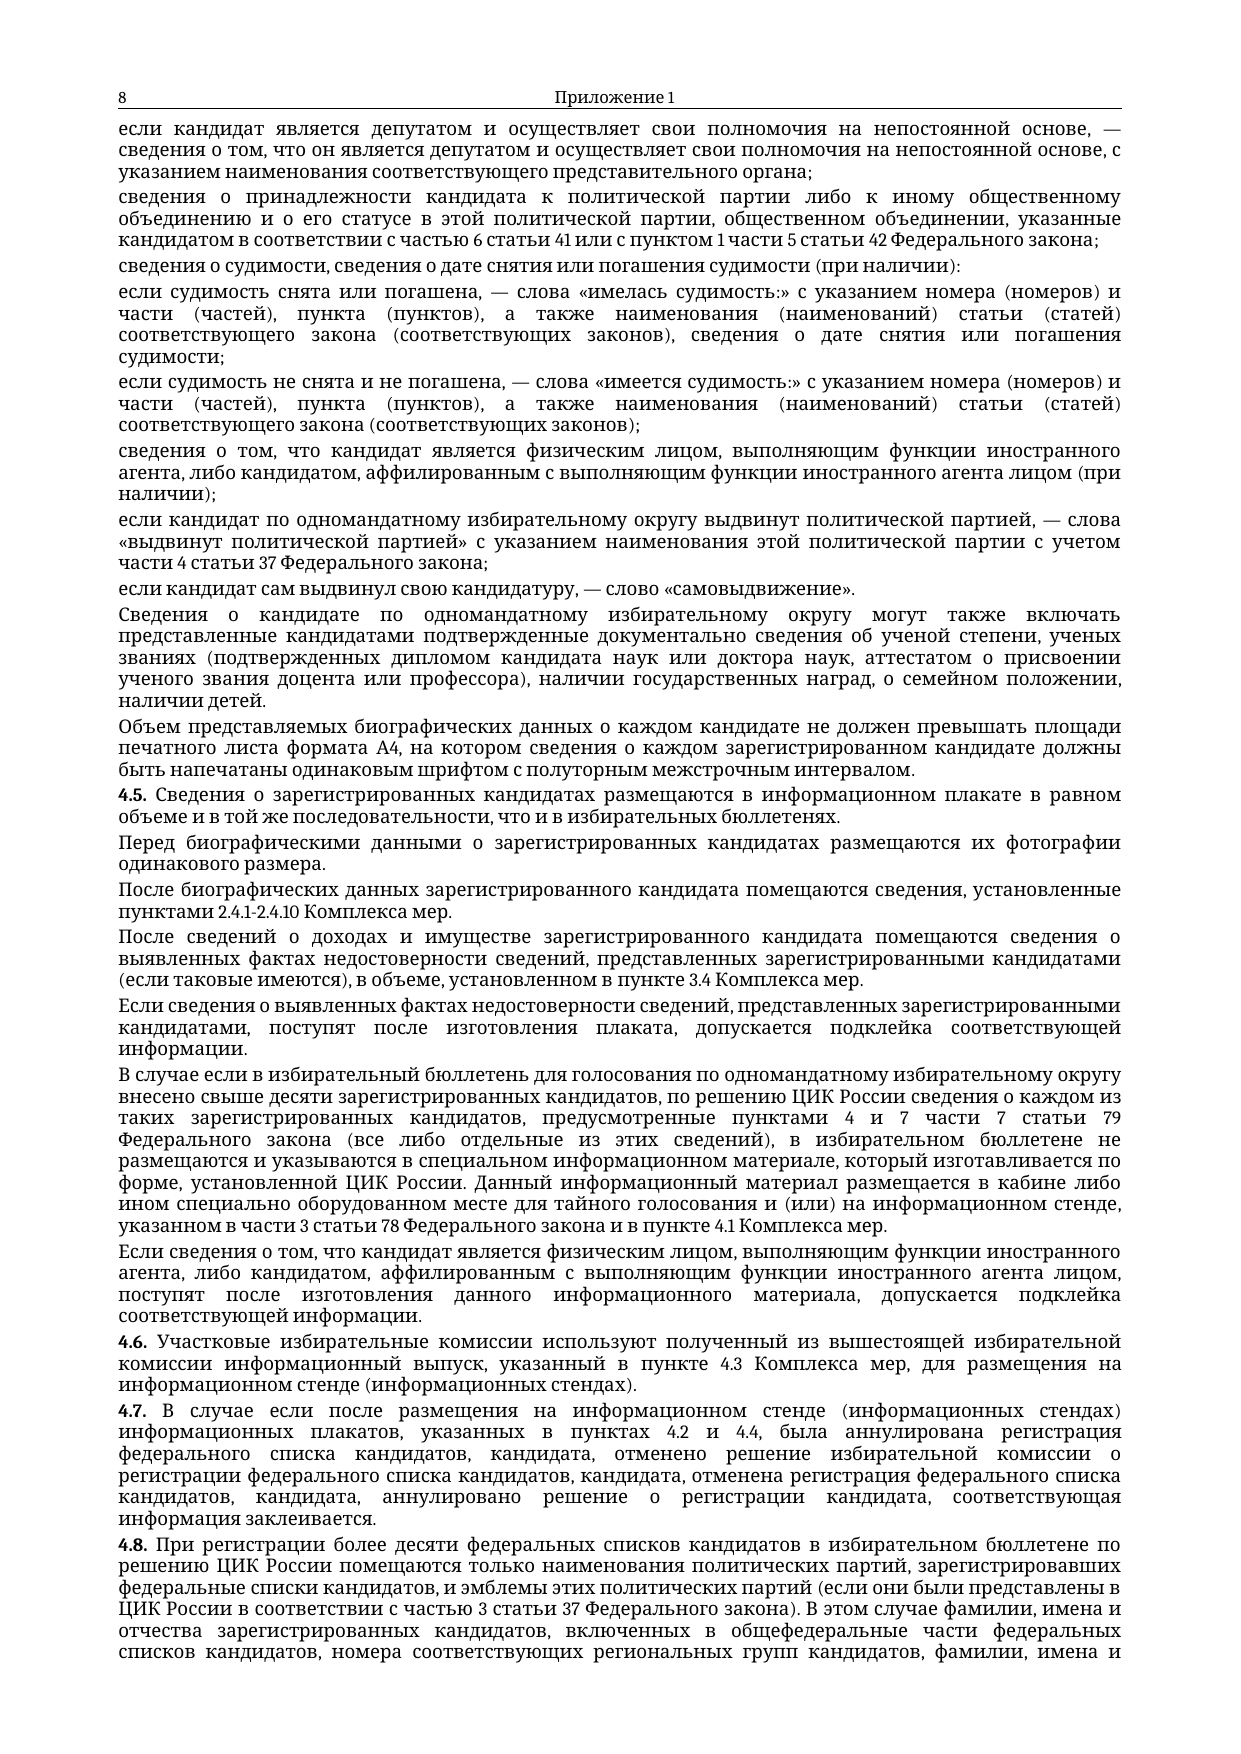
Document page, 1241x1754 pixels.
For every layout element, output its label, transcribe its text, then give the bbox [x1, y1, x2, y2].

text 4.6. Участковые избирательные комиссии используют полученный из вышестоящей избирательной комиссии информационный выпуск, указанный в пункте 4.3 Комплекса мер, для размещения на информационном стенде (информационных стендах). [118, 1332, 1122, 1396]
text если судимость не снята и не погашена, — слова «имеется судимость:» с указанием номера (номеров) и части (частей), пункта (пунктов), а также наименования (наименований) статьи (статей) соответствующего закона (соответствующих законов); [118, 372, 1122, 437]
text Сведения о кандидате по одномандатному избирательному округу могут также включать представленные кандидатами подтвержденные документально сведения об ученой степени, ученых званиях (подтвержденных дипломом кандидата наук или доктора наук, аттестатом о присвоении ученого звания доцента или профессора), наличии государственных наград, о семейном положении, наличии детей. [118, 604, 1122, 712]
text После сведений о доходах и имуществе зарегистрированного кандидата помещаются сведения о выявленных фактах недостоверности сведений, представленных зарегистрированными кандидатами (если таковые имеются), в объеме, установленном в пункте 3.4 Комплекса мер. [118, 927, 1122, 992]
text После биографических данных зарегистрированного кандидата помещаются сведения, установленные пунктами 2.4.1-2.4.10 Комплекса мер. [118, 879, 1122, 923]
text сведения о судимости, сведения о дате снятия или погашения судимости (при наличии): [118, 256, 1122, 277]
text Объем представляемых биографических данных о каждом кандидате не должен превышать площади печатного листа формата А4, на котором сведения о каждом зарегистрированном кандидате должны быть напечатаны одинаковым шрифтом с полуторным межстрочным интервалом. [118, 716, 1122, 781]
text сведения о том, что кандидат является физическим лицом, выполняющим функции иностранного агента, либо кандидатом, аффилированным с выполняющим функции иностранного агента лицом (при наличии); [118, 441, 1122, 505]
text если кандидат по одномандатному избирательному округу выдвинут политической партией, — слова «выдвинут политической партией» с указанием наименования этой политической партии с учетом части 4 статьи 37 Федерального закона; [118, 509, 1122, 574]
text Перед биографическими данными о зарегистрированных кандидатах размещаются их фотографии одинакового размера. [118, 832, 1122, 875]
text сведения о принадлежности кандидата к политической партии либо к иному общественному объединению и о его статусе в этой политической партии, общественном объединении, указанные кандидатом в соответствии с частью 6 статьи 41 или с пунктом 1 части 5 статьи 42 Федерального закона; [118, 187, 1122, 252]
text если судимость снята или погашена, — слова «имелась судимость:» с указанием номера (номеров) и части (частей), пункта (пунктов), а также наименования (наименований) статьи (статей) соответствующего закона (соответствующих законов), сведения о дате снятия или погашения судимости; [118, 281, 1122, 368]
text 4.7. В случае если после размещения на информационном стенде (информационных стендах) информационных плакатов, указанных в пунктах 4.2 и 4.4, была аннулирована регистрация федерального списка кандидатов, кандидата, отменено решение избирательной комиссии о регистрации федерального списка кандидатов, кандидата, отменена регистрация федерального списка кандидатов, кандидата, аннулировано решение о регистрации кандидата, соответствующая информация заклеивается. [118, 1401, 1122, 1530]
text В случае если в избирательный бюллетень для голосования по одномандатному избирательному округу внесено свыше десяти зарегистрированных кандидатов, по решению ЦИК России сведения о каждом из таких зарегистрированных кандидатов, предусмотренные пунктами 4 и 7 части 7 статьи 79 Федерального закона (все либо отдельные из этих сведений), в избирательном бюллетене не размещаются и указываются в специальном информационном материале, который изготавливается по форме, установленной ЦИК России. Данный информационный материал размещается в кабине либо ином специально оборудованном месте для тайного голосования и (или) на информационном стенде, указанном в части 3 статьи 78 Федерального закона и в пункте 4.1 Комплекса мер. [118, 1064, 1122, 1237]
text Если сведения о том, что кандидат является физическим лицом, выполняющим функции иностранного агента, либо кандидатом, аффилированным с выполняющим функции иностранного агента лицом, поступят после изготовления данного информационного материала, допускается подклейка соответствующей информации. [118, 1241, 1122, 1327]
text если кандидат является депутатом и осуществляет свои полномочия на непостоянной основе, — сведения о том, что он является депутатом и осуществляет свои полномочия на непостоянной основе, с указанием наименования соответствующего представительного органа; [118, 118, 1122, 183]
text 4.8. При регистрации более десяти федеральных списков кандидатов в избирательном бюллетене по решению ЦИК России помещаются только наименования политических партий, зарегистрировавших федеральные списки кандидатов, и эмблемы этих политических партий (если они были представлены в ЦИК России в соответствии с частью 3 статьи 37 Федерального закона). В этом случае фамилии, имена и отчества зарегистрированных кандидатов, включенных в общефедеральные части федеральных списков кандидатов, номера соответствующих региональных групп кандидатов, фамилии, имена и [118, 1534, 1122, 1663]
text 4.5. Сведения о зарегистрированных кандидатах размещаются в информационном плакате в равном объеме и в той же последовательности, что и в избирательных бюллетенях. [118, 785, 1122, 828]
text Если сведения о выявленных фактах недостоверности сведений, представленных зарегистрированными кандидатами, поступят после изготовления плаката, допускается подклейка соответствующей информации. [118, 996, 1122, 1060]
text если кандидат сам выдвинул свою кандидатуру, — слово «самовыдвижение». [118, 578, 1122, 600]
